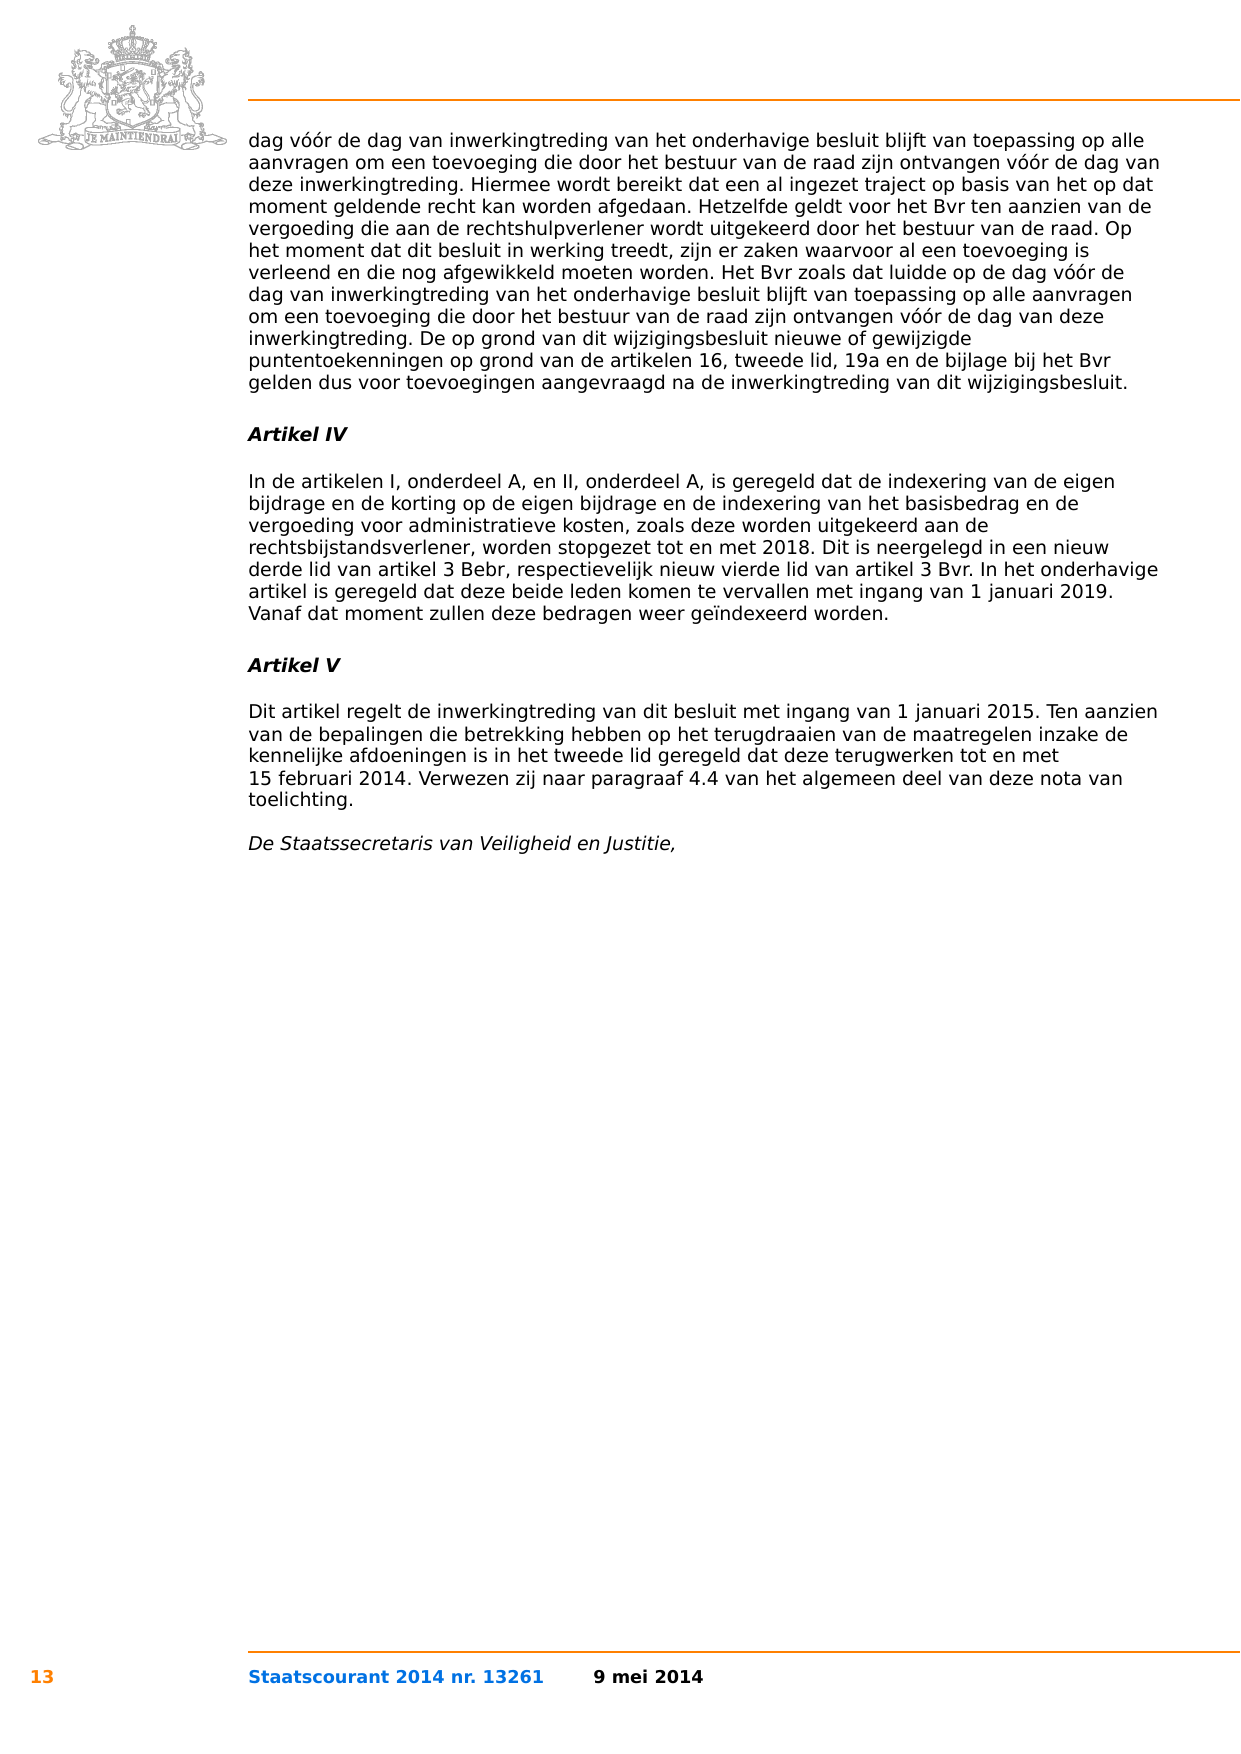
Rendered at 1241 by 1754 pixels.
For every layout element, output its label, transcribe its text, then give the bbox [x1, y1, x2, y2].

text De Staatssecretaris van Veiligheid en Justitie, [248, 833, 1163, 855]
text dag vóór de dag van inwerkingtreding van het onderhavige besluit blijft van toepassing op alle aanvragen om een toevoeging die door het bestuur van de raad zijn ontvangen vóór de dag van deze inwerkingtreding. Hiermee wordt bereikt dat een al ingezet traject op basis van het op dat moment geldende recht kan worden afgedaan. Hetzelfde geldt voor het Bvr ten aanzien van de vergoeding die aan de rechtshulpverlener wordt uitgekeerd door het bestuur van de raad. Op het moment dat dit besluit in werking treedt, zijn er zaken waarvoor al een toevoeging is verleend en die nog afgewikkeld moeten worden. Het Bvr zoals dat luidde op de dag vóór de dag van inwerkingtreding van het onderhavige besluit blijft van toepassing op alle aanvragen om een toevoeging die door het bestuur van de raad zijn ontvangen vóór de dag van deze inwerkingtreding. De op grond van dit wijzigingsbesluit nieuwe of gewijzigde puntentoekenningen op grond van de artikelen 16, tweede lid, 19a en de bijlage bij het Bvr gelden dus voor toevoegingen aangevraagd na de inwerkingtreding van dit wijzigingsbesluit. [248, 130, 1163, 394]
text In de artikelen I, onderdeel A, en II, onderdeel A, is geregeld dat de indexering van de eigen bijdrage en de korting op de eigen bijdrage en de indexering van het basisbedrag en de vergoeding voor administratieve kosten, zoals deze worden uitgekeerd aan de rechtsbijstandsverlener, worden stopgezet tot en met 2018. Dit is neergelegd in een nieuw derde lid van artikel 3 Bebr, respectievelijk nieuw vierde lid van artikel 3 Bvr. In het onderhavige artikel is geregeld dat deze beide leden komen te vervallen met ingang van 1 januari 2019. Vanaf dat moment zullen deze bedragen weer geïndexeerd worden. [248, 471, 1163, 624]
picture [38, 25, 227, 150]
text Dit artikel regelt de inwerkingtreding van dit besluit met ingang van 1 januari 2015. Ten aanzien van de bepalingen die betrekking hebben op het terugdraaien van de maatregelen inzake de kennelijke afdoeningen is in het tweede lid geregeld dat deze terugwerken tot en met 15 februari 2014. Verwezen zij naar paragraaf 4.4 van het algemeen deel van deze nota van toelichting. [248, 701, 1163, 811]
subtitle Artikel V [248, 654, 1163, 676]
subtitle Artikel IV [248, 424, 1163, 446]
